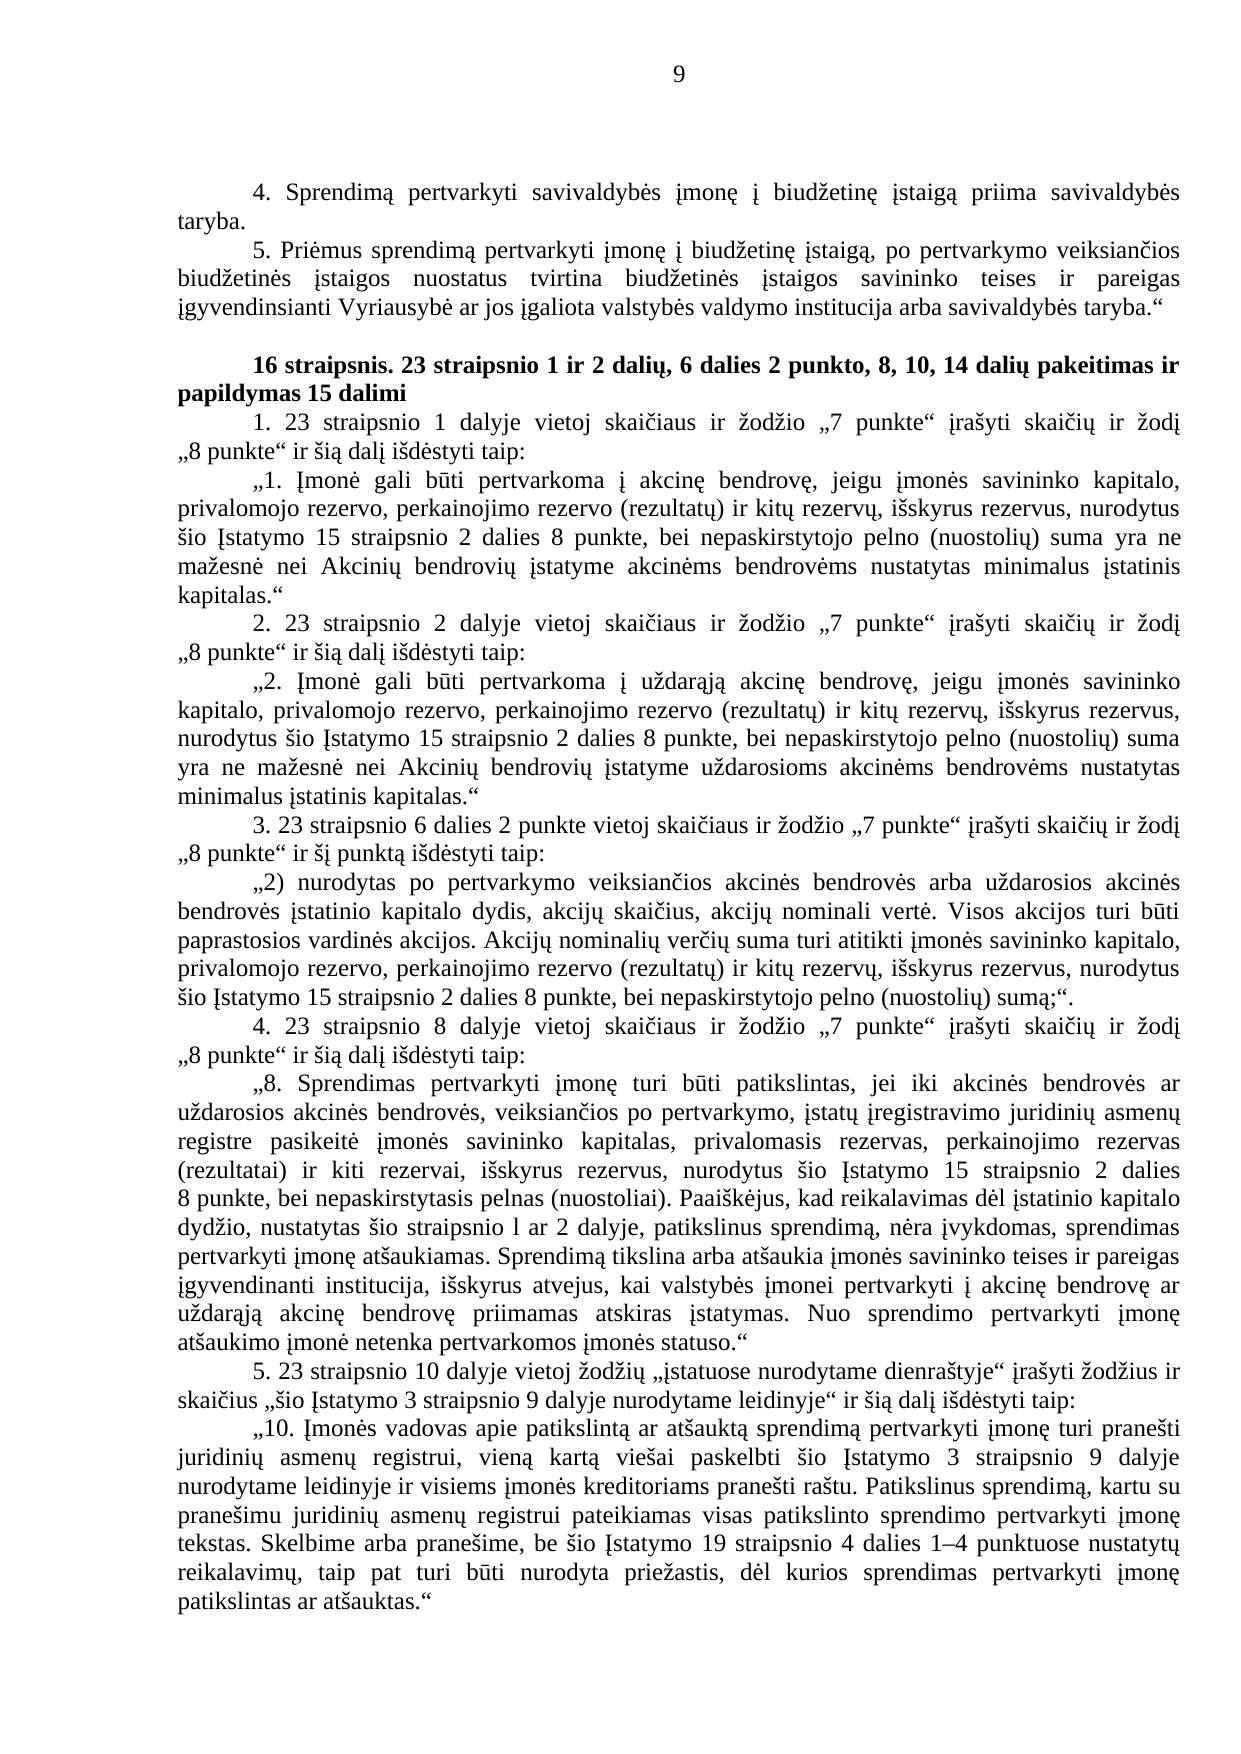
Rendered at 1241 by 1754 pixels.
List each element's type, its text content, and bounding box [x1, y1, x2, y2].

text 2. 23 straipsnio 2 dalyje vietoj skaičiaus ir žodžio „7 punkte“ įrašyti skaičių ir žodį „8 punkte“ ir šią dalį išdėstyti taip: [177, 608, 1181, 666]
text „8. Sprendimas pertvarkyti įmonę turi būti patikslintas, jei iki akcinės bendrovės ar uždarosios akcinės bendrovės, veiksiančios po pertvarkymo, įstatų įregistravimo juridinių asmenų registre pasikeitė įmonės savininko kapitalas, privalomasis rezervas, perkainojimo rezervas (rezultatai) ir kiti rezervai, išskyrus rezervus, nurodytus šio Įstatymo 15 straipsnio 2 dalies 8 punkte, bei nepaskirstytasis pelnas (nuostoliai). Paaiškėjus, kad reikalavimas dėl įstatinio kapitalo dydžio, nustatytas šio straipsnio l ar 2 dalyje, patikslinus sprendimą, nėra įvykdomas, sprendimas pertvarkyti įmonę atšaukiamas. Sprendimą tikslina arba atšaukia įmonės savininko teises ir pareigas įgyvendinanti institucija, išskyrus atvejus, kai valstybės įmonei pertvarkyti į akcinę bendrovę ar uždarąją akcinę bendrovę priimamas atskiras įstatymas. Nuo sprendimo pertvarkyti įmonę atšaukimo įmonė netenka pertvarkomos įmonės statuso.“ [177, 1068, 1181, 1356]
text 4. 23 straipsnio 8 dalyje vietoj skaičiaus ir žodžio „7 punkte“ įrašyti skaičių ir žodį „8 punkte“ ir šią dalį išdėstyti taip: [177, 1011, 1181, 1068]
text 3. 23 straipsnio 6 dalies 2 punkte vietoj skaičiaus ir žodžio „7 punkte“ įrašyti skaičių ir žodį „8 punkte“ ir šį punktą išdėstyti taip: [177, 810, 1181, 867]
text 5. Priėmus sprendimą pertvarkyti įmonę į biudžetinę įstaigą, po pertvarkymo veiksiančios biudžetinės įstaigos nuostatus tvirtina biudžetinės įstaigos savininko teises ir pareigas įgyvendinsianti Vyriausybė ar jos įgaliota valstybės valdymo institucija arba savivaldybės taryba.“ [177, 235, 1181, 321]
text 16 straipsnis. 23 straipsnio 1 ir 2 dalių, 6 dalies 2 punkto, 8, 10, 14 dalių pakeitimas ir papildymas 15 dalimi [177, 350, 1181, 407]
text „2) nurodytas po pertvarkymo veiksiančios akcinės bendrovės arba uždarosios akcinės bendrovės įstatinio kapitalo dydis, akcijų skaičius, akcijų nominali vertė. Visos akcijos turi būti paprastosios vardinės akcijos. Akcijų nominalių verčių suma turi atitikti įmonės savininko kapitalo, privalomojo rezervo, perkainojimo rezervo (rezultatų) ir kitų rezervų, išskyrus rezervus, nurodytus šio Įstatymo 15 straipsnio 2 dalies 8 punkte, bei nepaskirstytojo pelno (nuostolių) sumą;“. [177, 867, 1181, 1011]
text „1. Įmonė gali būti pertvarkoma į akcinę bendrovę, jeigu įmonės savininko kapitalo, privalomojo rezervo, perkainojimo rezervo (rezultatų) ir kitų rezervų, išskyrus rezervus, nurodytus šio Įstatymo 15 straipsnio 2 dalies 8 punkte, bei nepaskirstytojo pelno (nuostolių) suma yra ne mažesnė nei Akcinių bendrovių įstatyme akcinėms bendrovėms nustatytas minimalus įstatinis kapitalas.“ [177, 465, 1181, 608]
text 5. 23 straipsnio 10 dalyje vietoj žodžių „įstatuose nurodytame dienraštyje“ įrašyti žodžius ir skaičius „šio Įstatymo 3 straipsnio 9 dalyje nurodytame leidinyje“ ir šią dalį išdėstyti taip: [177, 1356, 1181, 1413]
text „10. Įmonės vadovas apie patikslintą ar atšauktą sprendimą pertvarkyti įmonę turi pranešti juridinių asmenų registrui, vieną kartą viešai paskelbti šio Įstatymo 3 straipsnio 9 dalyje nurodytame leidinyje ir visiems įmonės kreditoriams pranešti raštu. Patikslinus sprendimą, kartu su pranešimu juridinių asmenų registrui pateikiamas visas patikslinto sprendimo pertvarkyti įmonę tekstas. Skelbime arba pranešime, be šio Įstatymo 19 straipsnio 4 dalies 1–4 punktuose nustatytų reikalavimų, taip pat turi būti nurodyta priežastis, dėl kurios sprendimas pertvarkyti įmonę patikslintas ar atšauktas.“ [177, 1413, 1181, 1615]
text „2. Įmonė gali būti pertvarkoma į uždarąją akcinę bendrovę, jeigu įmonės savininko kapitalo, privalomojo rezervo, perkainojimo rezervo (rezultatų) ir kitų rezervų, išskyrus rezervus, nurodytus šio Įstatymo 15 straipsnio 2 dalies 8 punkte, bei nepaskirstytojo pelno (nuostolių) suma yra ne mažesnė nei Akcinių bendrovių įstatyme uždarosioms akcinėms bendrovėms nustatytas minimalus įstatinis kapitalas.“ [177, 666, 1181, 810]
text 1. 23 straipsnio 1 dalyje vietoj skaičiaus ir žodžio „7 punkte“ įrašyti skaičių ir žodį „8 punkte“ ir šią dalį išdėstyti taip: [177, 407, 1181, 465]
text 4. Sprendimą pertvarkyti savivaldybės įmonę į biudžetinę įstaigą priima savivaldybės taryba. [177, 177, 1181, 235]
